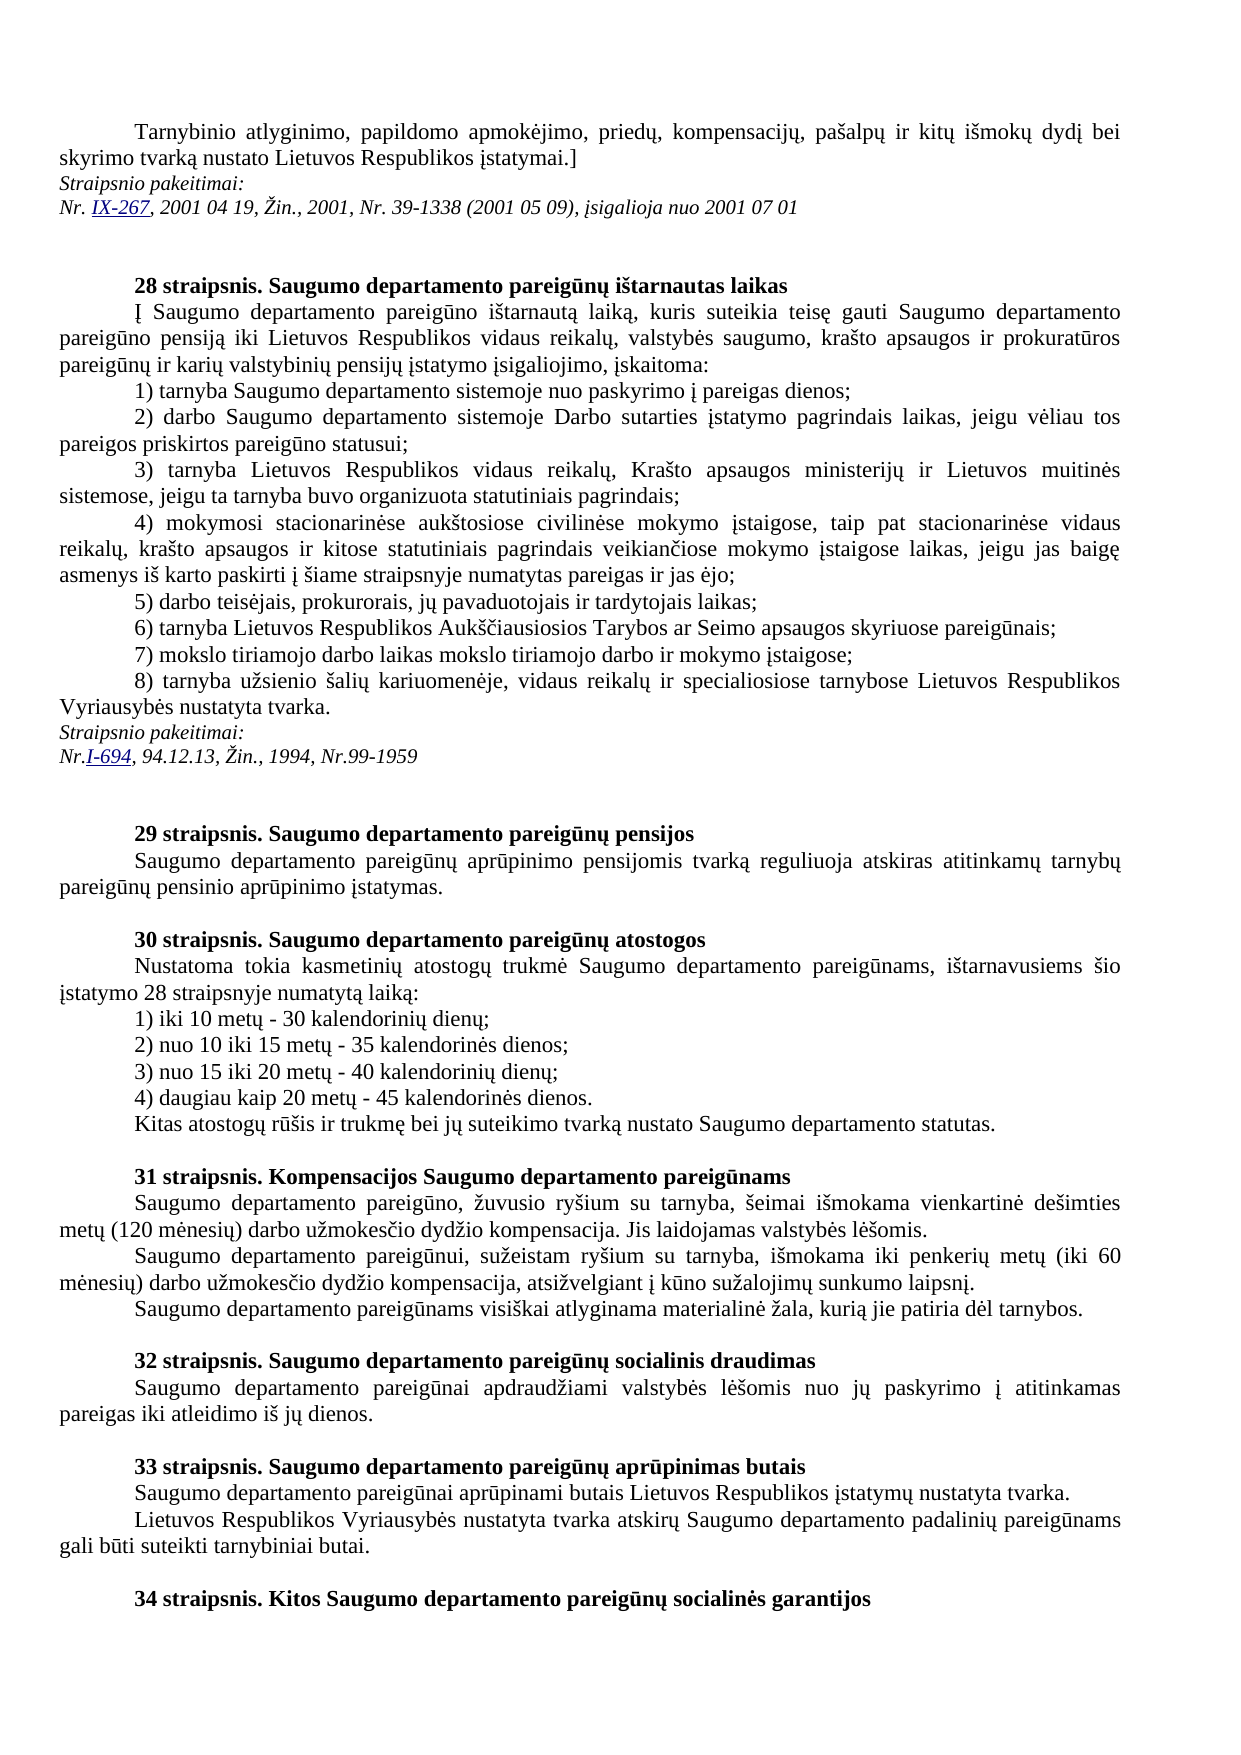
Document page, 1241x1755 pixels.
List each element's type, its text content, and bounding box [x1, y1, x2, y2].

text 31 straipsnis. Kompensacijos Saugumo departamento pareigūnams [59, 1163, 1122, 1189]
text 33 straipsnis. Saugumo departamento pareigūnų aprūpinimas butais [59, 1453, 1122, 1479]
text 2) darbo Saugumo departamento sistemoje Darbo sutarties įstatymo pagrindais laikas, jeigu vėliau tos pareigos priskirtos pareigūno statusui; [59, 403, 1122, 456]
text 29 straipsnis. Saugumo departamento pareigūnų pensijos [59, 821, 1122, 847]
text 2) nuo 10 iki 15 metų - 35 kalendorinės dienos; [59, 1031, 1122, 1058]
text Saugumo departamento pareigūnų aprūpinimo pensijomis tvarką reguliuoja atskiras atitinkamų tarnybų pareigūnų pensinio aprūpinimo įstatymas. [59, 847, 1122, 899]
text 7) mokslo tiriamojo darbo laikas mokslo tiriamojo darbo ir mokymo įstaigose; [59, 641, 1122, 667]
text 3) nuo 15 iki 20 metų - 40 kalendorinių dienų; [59, 1058, 1122, 1084]
text Saugumo departamento pareigūnai aprūpinami butais Lietuvos Respublikos įstatymų nustatyta tvarka. [59, 1479, 1122, 1506]
text 28 straipsnis. Saugumo departamento pareigūnų ištarnautas laikas [59, 272, 1122, 298]
text 4) mokymosi stacionarinėse aukštosiose civilinėse mokymo įstaigose, taip pat stacionarinėse vidaus reikalų, krašto apsaugos ir kitose statutiniais pagrindais veikiančiose mokymo įstaigose laikas, jeigu jas baigę asmenys iš karto paskirti į šiame straipsnyje numatytas pareigas ir jas ėjo; [59, 509, 1122, 588]
text 4) daugiau kaip 20 metų - 45 kalendorinės dienos. [59, 1084, 1122, 1110]
text 1) tarnyba Saugumo departamento sistemoje nuo paskyrimo į pareigas dienos; [59, 377, 1122, 403]
text Kitas atostogų rūšis ir trukmę bei jų suteikimo tvarką nustato Saugumo departamento statutas. [59, 1110, 1122, 1137]
text Saugumo departamento pareigūnui, sužeistam ryšium su tarnyba, išmokama iki penkerių metų (iki 60 mėnesių) darbo užmokesčio dydžio kompensacija, atsižvelgiant į kūno sužalojimų sunkumo laipsnį. [59, 1242, 1122, 1295]
text 5) darbo teisėjais, prokurorais, jų pavaduotojais ir tardytojais laikas; [59, 588, 1122, 614]
text 8) tarnyba užsienio šalių kariuomenėje, vidaus reikalų ir specialiosiose tarnybose Lietuvos Respublikos Vyriausybės nustatyta tvarka. [59, 667, 1122, 720]
text 32 straipsnis. Saugumo departamento pareigūnų socialinis draudimas [59, 1348, 1122, 1374]
text Straipsnio pakeitimai: [59, 720, 1122, 744]
text Saugumo departamento pareigūnai apdraudžiami valstybės lėšomis nuo jų paskyrimo į atitinkamas pareigas iki atleidimo iš jų dienos. [59, 1374, 1122, 1427]
text 3) tarnyba Lietuvos Respublikos vidaus reikalų, Krašto apsaugos ministerijų ir Lietuvos muitinės sistemose, jeigu ta tarnyba buvo organizuota statutiniais pagrindais; [59, 456, 1122, 509]
text 1) iki 10 metų - 30 kalendorinių dienų; [59, 1005, 1122, 1031]
text 34 straipsnis. Kitos Saugumo departamento pareigūnų socialinės garantijos [59, 1585, 1122, 1611]
text 30 straipsnis. Saugumo departamento pareigūnų atostogos [59, 926, 1122, 952]
text Lietuvos Respublikos Vyriausybės nustatyta tvarka atskirų Saugumo departamento padalinių pareigūnams gali būti suteikti tarnybiniai butai. [59, 1506, 1122, 1558]
text Nr. IX-267, 2001 04 19, Žin., 2001, Nr. 39-1338 (2001 05 09), įsigalioja nuo 2001 07 01 [59, 195, 1122, 219]
text Straipsnio pakeitimai: [59, 171, 1122, 195]
text 6) tarnyba Lietuvos Respublikos Aukščiausiosios Tarybos ar Seimo apsaugos skyriuose pareigūnais; [59, 614, 1122, 641]
text Saugumo departamento pareigūnams visiškai atlyginama materialinė žala, kurią jie patiria dėl tarnybos. [59, 1295, 1122, 1321]
text Saugumo departamento pareigūno, žuvusio ryšium su tarnyba, šeimai išmokama vienkartinė dešimties metų (120 mėnesių) darbo užmokesčio dydžio kompensacija. Jis laidojamas valstybės lėšomis. [59, 1189, 1122, 1242]
text Į Saugumo departamento pareigūno ištarnautą laiką, kuris suteikia teisę gauti Saugumo departamento pareigūno pensiją iki Lietuvos Respublikos vidaus reikalų, valstybės saugumo, krašto apsaugos ir prokuratūros pareigūnų ir karių valstybinių pensijų įstatymo įsigaliojimo, įskaitoma: [59, 298, 1122, 377]
text Nustatoma tokia kasmetinių atostogų trukmė Saugumo departamento pareigūnams, ištarnavusiems šio įstatymo 28 straipsnyje numatytą laiką: [59, 952, 1122, 1005]
text Nr.I-694, 94.12.13, Žin., 1994, Nr.99-1959 [59, 744, 1122, 768]
text Tarnybinio atlyginimo, papildomo apmokėjimo, priedų, kompensacijų, pašalpų ir kitų išmokų dydį bei skyrimo tvarką nustato Lietuvos Respublikos įstatymai.] [59, 118, 1122, 171]
